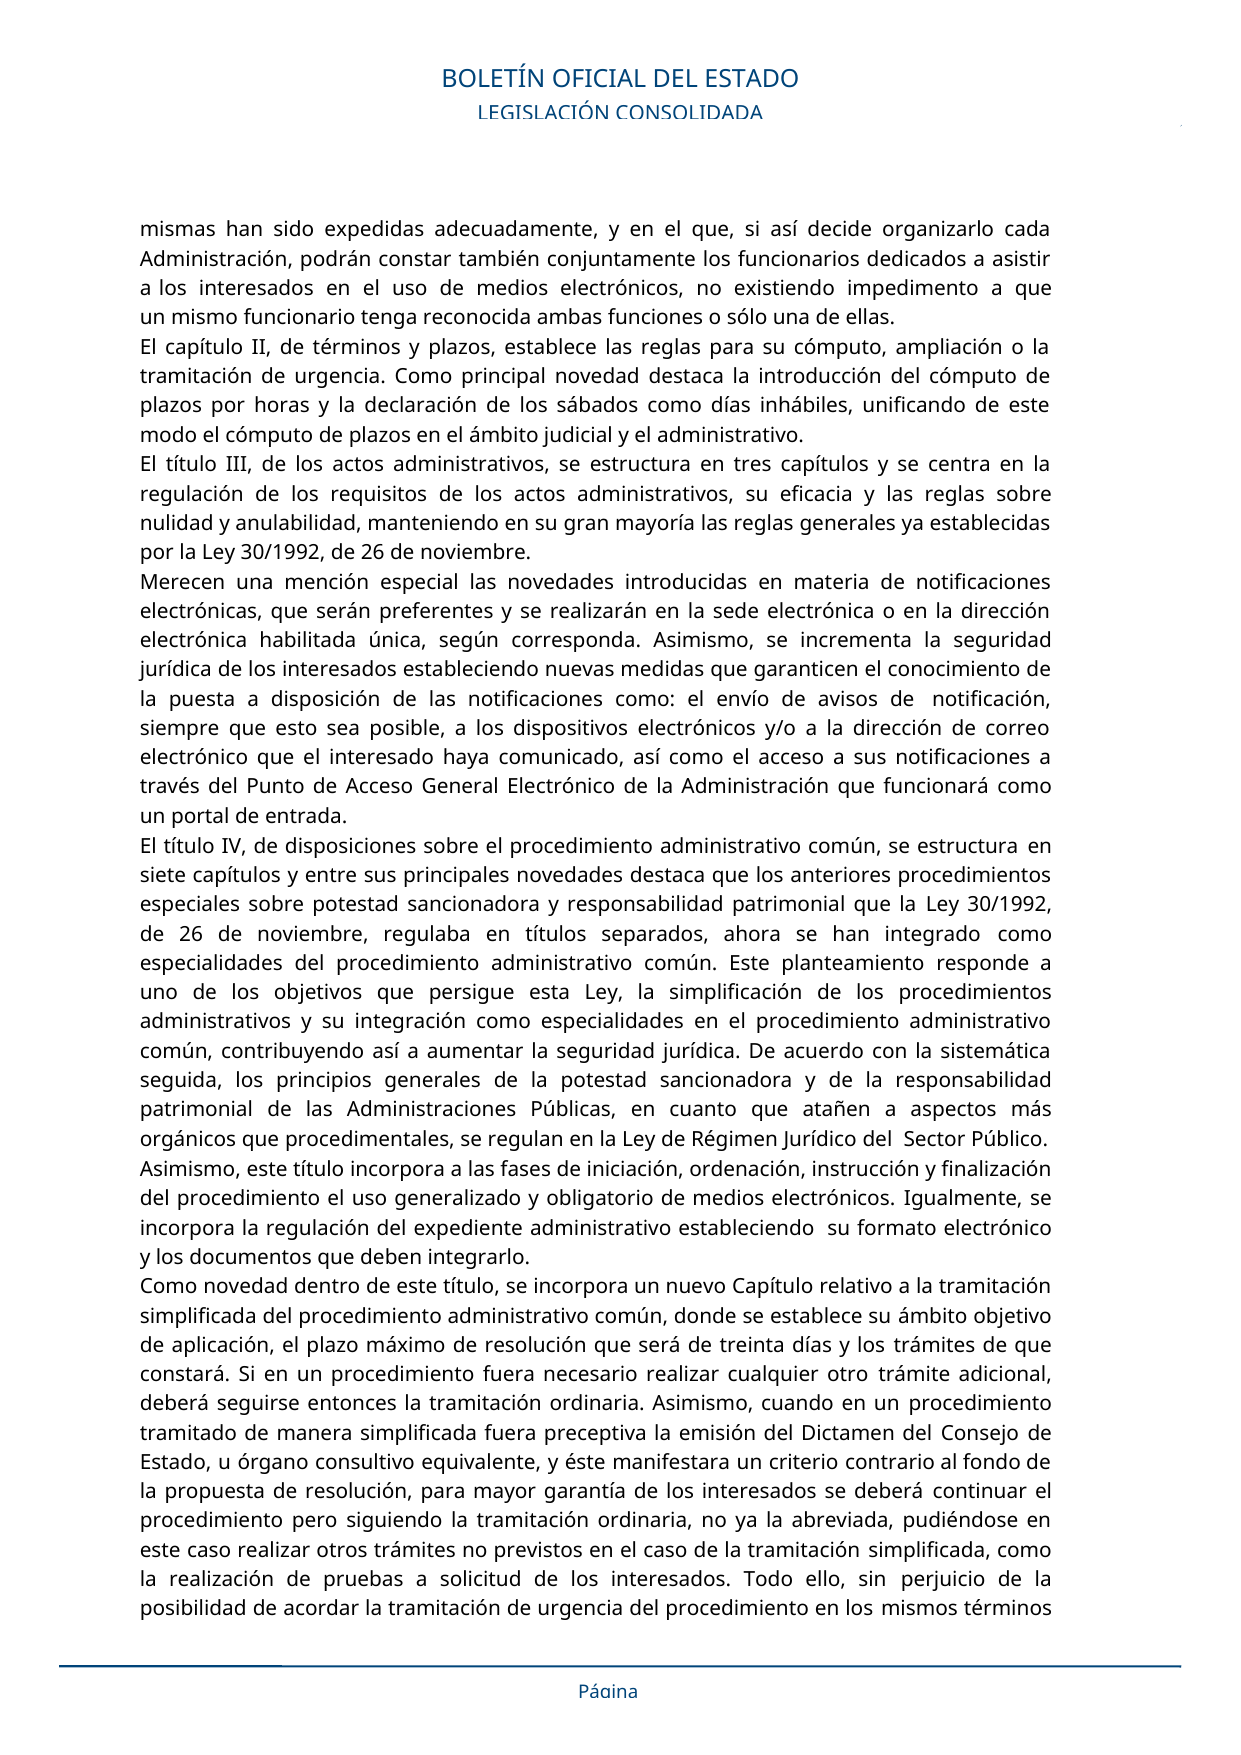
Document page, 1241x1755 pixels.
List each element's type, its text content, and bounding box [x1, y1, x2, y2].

text mismas han sido expedidas adecuadamente, y en el que, si así decide organizarlo cada Administración, podrán constar también conjuntamente los funcionarios dedicados a asistir a los interesados en el uso de medios electrónicos, no existiendo impedimento a que un mismo funcionario tenga reconocida ambas funciones o sólo una de ellas. [139, 214, 1052, 331]
text Merecen una mención especial las novedades introducidas en materia de notificaciones electrónicas, que serán preferentes y se realizarán en la sede electrónica o en la dirección electrónica habilitada única, según corresponda. Asimismo, se incrementa la seguridad jurídica de los interesados estableciendo nuevas medidas que garanticen el conocimiento de la puesta a disposición de las notificaciones como: el envío de avisos de notificación, siempre que esto sea posible, a los dispositivos electrónicos y/o a la dirección de correo electrónico que el interesado haya comunicado, así como el acceso a sus notificaciones a través del Punto de Acceso General Electrónico de la Administración que funcionará como un portal de entrada. [139, 567, 1052, 829]
text Como novedad dentro de este título, se incorpora un nuevo Capítulo relativo a la tramitación simplificada del procedimiento administrativo común, donde se establece su ámbito objetivo de aplicación, el plazo máximo de resolución que será de treinta días y los trámites de que constará. Si en un procedimiento fuera necesario realizar cualquier otro trámite adicional, deberá seguirse entonces la tramitación ordinaria. Asimismo, cuando en un procedimiento tramitado de manera simplificada fuera preceptiva la emisión del Dictamen del Consejo de Estado, u órgano consultivo equivalente, y éste manifestara un criterio contrario al fondo de la propuesta de resolución, para mayor garantía de los interesados se deberá continuar el procedimiento pero siguiendo la tramitación ordinaria, no ya la abreviada, pudiéndose en este caso realizar otros trámites no previstos en el caso de la tramitación simplificada, como la realización de pruebas a solicitud de los interesados. Todo ello, sin perjuicio de la posibilidad de acordar la tramitación de urgencia del procedimiento en los mismos términos [139, 1271, 1052, 1622]
text Asimismo, este título incorpora a las fases de iniciación, ordenación, instrucción y finalización del procedimiento el uso generalizado y obligatorio de medios electrónicos. Igualmente, se incorpora la regulación del expediente administrativo estableciendo su formato electrónico y los documentos que deben integrarlo. [139, 1154, 1052, 1270]
text El capítulo II, de términos y plazos, establece las reglas para su cómputo, ampliación o la tramitación de urgencia. Como principal novedad destaca la introducción del cómputo de plazos por horas y la declaración de los sábados como días inhábiles, unificando de este modo el cómputo de plazos en el ámbito judicial y el administrativo. [139, 332, 1052, 448]
text El título III, de los actos administrativos, se estructura en tres capítulos y se centra en la regulación de los requisitos de los actos administrativos, su eficacia y las reglas sobre nulidad y anulabilidad, manteniendo en su gran mayoría las reglas generales ya establecidas por la Ley 30/1992, de 26 de noviembre. [139, 449, 1052, 566]
text El título IV, de disposiciones sobre el procedimiento administrativo común, se estructura en siete capítulos y entre sus principales novedades destaca que los anteriores procedimientos especiales sobre potestad sancionadora y responsabilidad patrimonial que la Ley 30/1992, de 26 de noviembre, regulaba en títulos separados, ahora se han integrado como especialidades del procedimiento administrativo común. Este planteamiento responde a uno de los objetivos que persigue esta Ley, la simplificación de los procedimientos administrativos y su integración como especialidades en el procedimiento administrativo común, contribuyendo así a aumentar la seguridad jurídica. De acuerdo con la sistemática seguida, los principios generales de la potestad sancionadora y de la responsabilidad patrimonial de las Administraciones Públicas, en cuanto que atañen a aspectos más orgánicos que procedimentales, se regulan en la Ley de Régimen Jurídico del Sector Público. [139, 831, 1052, 1152]
